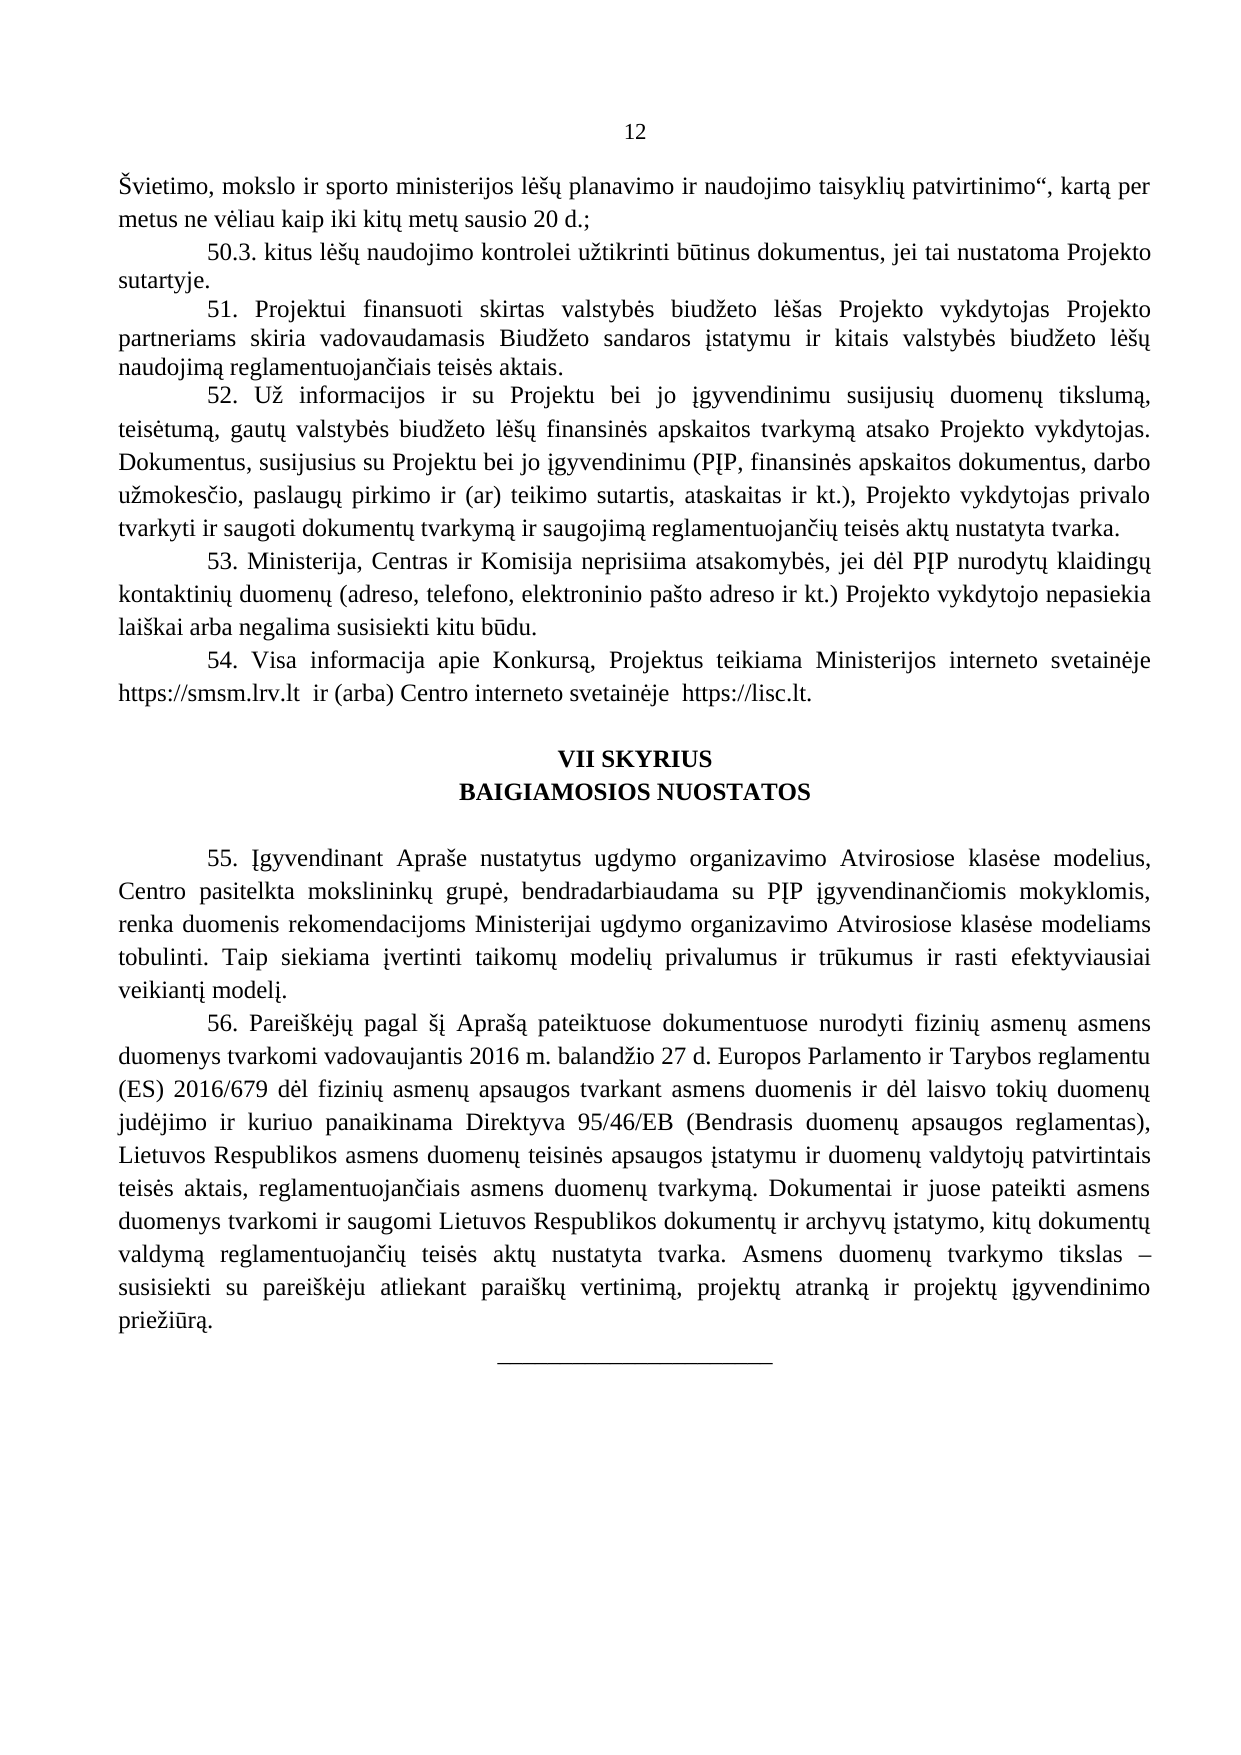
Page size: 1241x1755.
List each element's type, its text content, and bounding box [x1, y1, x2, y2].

text Švietimo, mokslo ir sporto ministerijos lėšų planavimo ir naudojimo taisyklių patvirtinimo“, kartą per metus ne vėliau kaip iki kitų metų sausio 20 d.; [118, 171, 1152, 233]
text BAIGIAMOSIOS NUOSTATOS [118, 777, 1152, 806]
text VII SKYRIUS [118, 744, 1152, 773]
text 52. Už informacijos ir su Projektu bei jo įgyvendinimu susijusių duomenų tikslumą, teisėtumą, gautų valstybės biudžeto lėšų finansinės apskaitos tvarkymą atsako Projekto vykdytojas. Dokumentus, susijusius su Projektu bei jo įgyvendinimu (PĮP, finansinės apskaitos dokumentus, darbo užmokesčio, paslaugų pirkimo ir (ar) teikimo sutartis, ataskaitas ir kt.), Projekto vykdytojas privalo tvarkyti ir saugoti dokumentų tvarkymą ir saugojimą reglamentuojančių teisės aktų nustatyta tvarka. [118, 381, 1152, 541]
text 50.3. kitus lėšų naudojimo kontrolei užtikrinti būtinus dokumentus, jei tai nustatoma Projekto sutartyje. [118, 237, 1152, 294]
text 56. Pareiškėjų pagal šį Aprašą pateiktuose dokumentuose nurodyti fizinių asmenų asmens duomenys tvarkomi vadovaujantis 2016 m. balandžio 27 d. Europos Parlamento ir Tarybos reglamentu (ES) 2016/679 dėl fizinių asmenų apsaugos tvarkant asmens duomenis ir dėl laisvo tokių duomenų judėjimo ir kuriuo panaikinama Direktyva 95/46/EB (Bendrasis duomenų apsaugos reglamentas), Lietuvos Respublikos asmens duomenų teisinės apsaugos įstatymu ir duomenų valdytojų patvirtintais teisės aktais, reglamentuojančiais asmens duomenų tvarkymą. Dokumentai ir juose pateikti asmens duomenys tvarkomi ir saugomi Lietuvos Respublikos dokumentų ir archyvų įstatymo, kitų dokumentų valdymą reglamentuojančių teisės aktų nustatyta tvarka. Asmens duomenų tvarkymo tikslas – susisiekti su pareiškėju atliekant paraiškų vertinimą, projektų atranką ir projektų įgyvendinimo priežiūrą. [118, 1008, 1152, 1334]
text 51. Projektui finansuoti skirtas valstybės biudžeto lėšas Projekto vykdytojas Projekto partneriams skiria vadovaudamasis Biudžeto sandaros įstatymu ir kitais valstybės biudžeto lėšų naudojimą reglamentuojančiais teisės aktais. [118, 294, 1152, 381]
text ______________________ [118, 1338, 1152, 1367]
text 55. Įgyvendinant Apraše nustatytus ugdymo organizavimo Atvirosiose klasėse modelius, Centro pasitelkta mokslininkų grupė, bendradarbiaudama su PĮP įgyvendinančiomis mokyklomis, renka duomenis rekomendacijoms Ministerijai ugdymo organizavimo Atvirosiose klasėse modeliams tobulinti. Taip siekiama įvertinti taikomų modelių privalumus ir trūkumus ir rasti efektyviausiai veikiantį modelį. [118, 843, 1152, 1004]
text 53. Ministerija, Centras ir Komisija neprisiima atsakomybės, jei dėl PĮP nurodytų klaidingų kontaktinių duomenų (adreso, telefono, elektroninio pašto adreso ir kt.) Projekto vykdytojo nepasiekia laiškai arba negalima susisiekti kitu būdu. [118, 546, 1152, 641]
text 54. Visa informacija apie Konkursą, Projektus teikiama Ministerijos interneto svetainėje https://smsm.lrv.lt ir (arba) Centro interneto svetainėje https://lisc.lt. [118, 645, 1152, 707]
